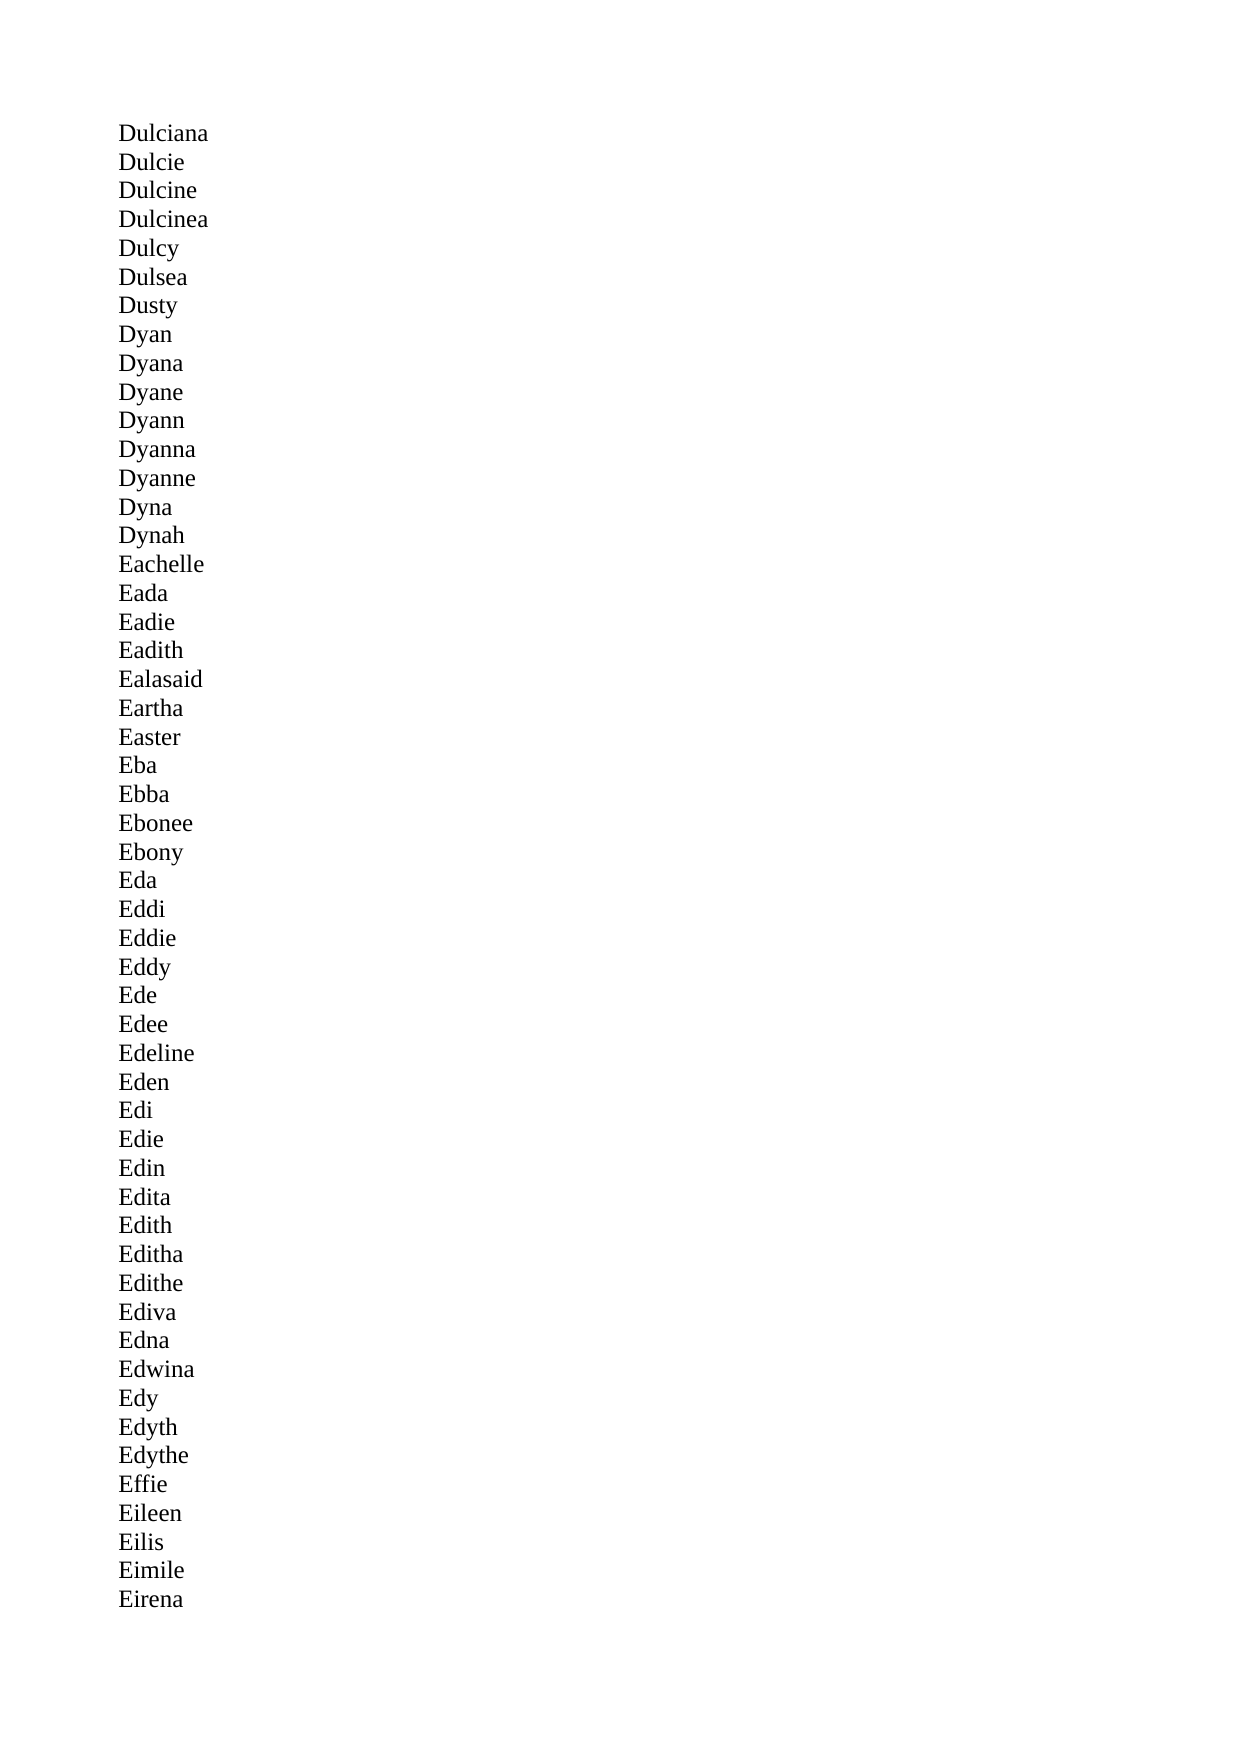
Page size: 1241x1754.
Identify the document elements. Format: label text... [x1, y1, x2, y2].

text Ede [118, 981, 1122, 1009]
text Ediva [118, 1297, 1122, 1326]
text Eddy [118, 952, 1122, 981]
text Dulcinea [118, 204, 1122, 233]
text Eadie [118, 607, 1122, 636]
text Eadith [118, 636, 1122, 664]
text Dusty [118, 291, 1122, 319]
text Dulcy [118, 233, 1122, 262]
text Ebony [118, 837, 1122, 866]
text Edythe [118, 1441, 1122, 1469]
text Edy [118, 1383, 1122, 1412]
text Eartha [118, 693, 1122, 722]
text Ebonee [118, 808, 1122, 837]
text Editha [118, 1239, 1122, 1268]
text Dyna [118, 492, 1122, 521]
text Edee [118, 1009, 1122, 1038]
text Eimile [118, 1556, 1122, 1584]
text Edeline [118, 1038, 1122, 1067]
text Eba [118, 751, 1122, 779]
text Dulciana [118, 118, 1122, 147]
text Easter [118, 722, 1122, 751]
text Edwina [118, 1354, 1122, 1383]
text Eada [118, 578, 1122, 607]
text Dyan [118, 319, 1122, 348]
text Edi [118, 1096, 1122, 1124]
text Ealasaid [118, 664, 1122, 693]
text Eirena [118, 1584, 1122, 1613]
text Edin [118, 1153, 1122, 1182]
text Dulsea [118, 262, 1122, 291]
text Dulcine [118, 176, 1122, 204]
text Dynah [118, 521, 1122, 549]
text Edithe [118, 1268, 1122, 1297]
text Dyann [118, 406, 1122, 434]
text Eileen [118, 1498, 1122, 1527]
text Eddi [118, 894, 1122, 923]
text Eachelle [118, 549, 1122, 578]
text Edie [118, 1124, 1122, 1153]
text Eilis [118, 1527, 1122, 1556]
text Edita [118, 1182, 1122, 1211]
text Dyane [118, 377, 1122, 406]
text Edyth [118, 1412, 1122, 1441]
text Edith [118, 1211, 1122, 1239]
text Eda [118, 866, 1122, 894]
text Eden [118, 1067, 1122, 1096]
text Dyanna [118, 434, 1122, 463]
text Ebba [118, 779, 1122, 808]
text Dulcie [118, 147, 1122, 176]
text Dyana [118, 348, 1122, 377]
text Dyanne [118, 463, 1122, 492]
text Eddie [118, 923, 1122, 952]
text Effie [118, 1469, 1122, 1498]
text Edna [118, 1326, 1122, 1354]
